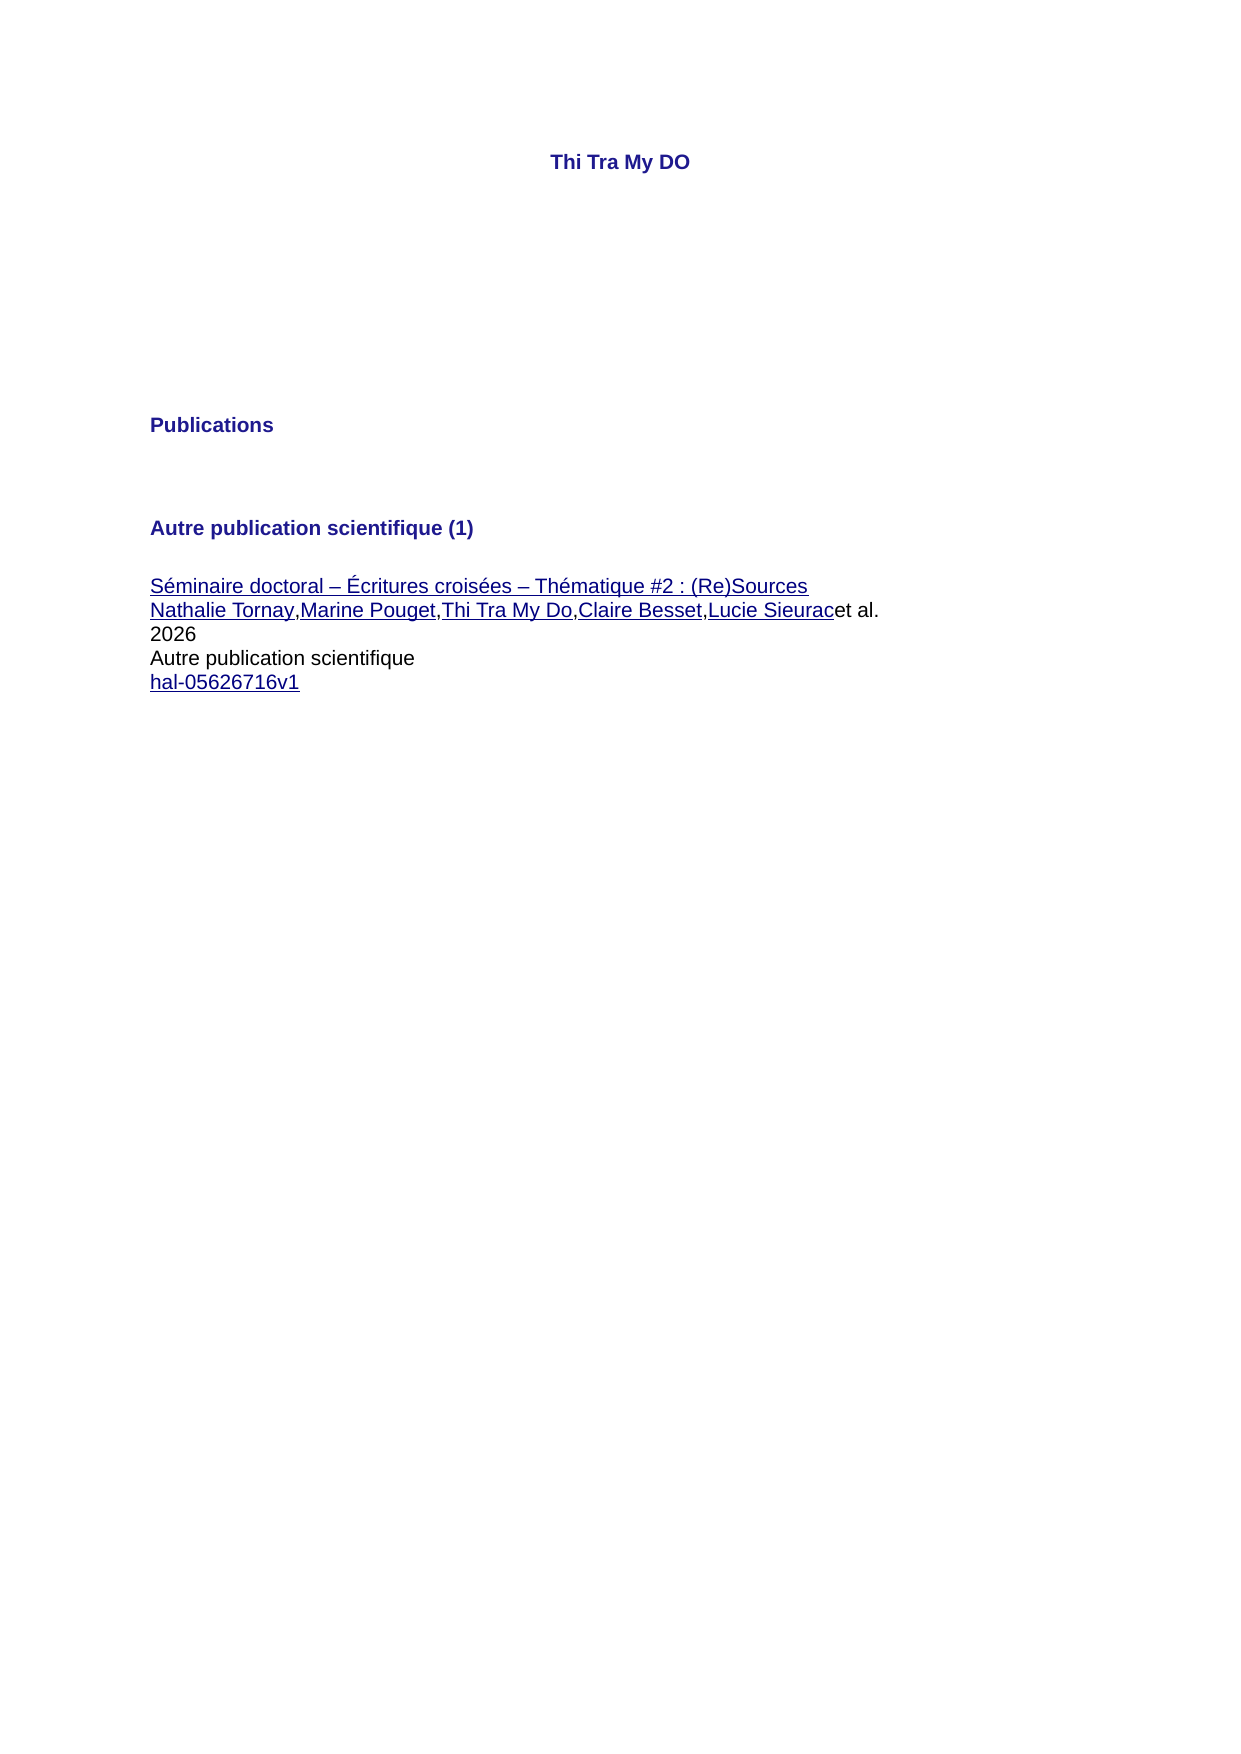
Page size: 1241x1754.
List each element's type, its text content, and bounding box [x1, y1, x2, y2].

subtitle Autre publication scientifique (1) [150, 516, 1090, 539]
table_header Séminaire doctoral – Écritures croisées – Thématique #2 : (Re)Sources Nathalie Tornay,Marine Pouget,Thi Tra My Do,Claire Besset,Lucie Sieuracet al. 2026 Autre publication scientifique hal-05626716v1 [150, 574, 1090, 694]
subtitle Publications [150, 412, 1090, 436]
subtitle Thi Tra My DO [150, 150, 1090, 174]
